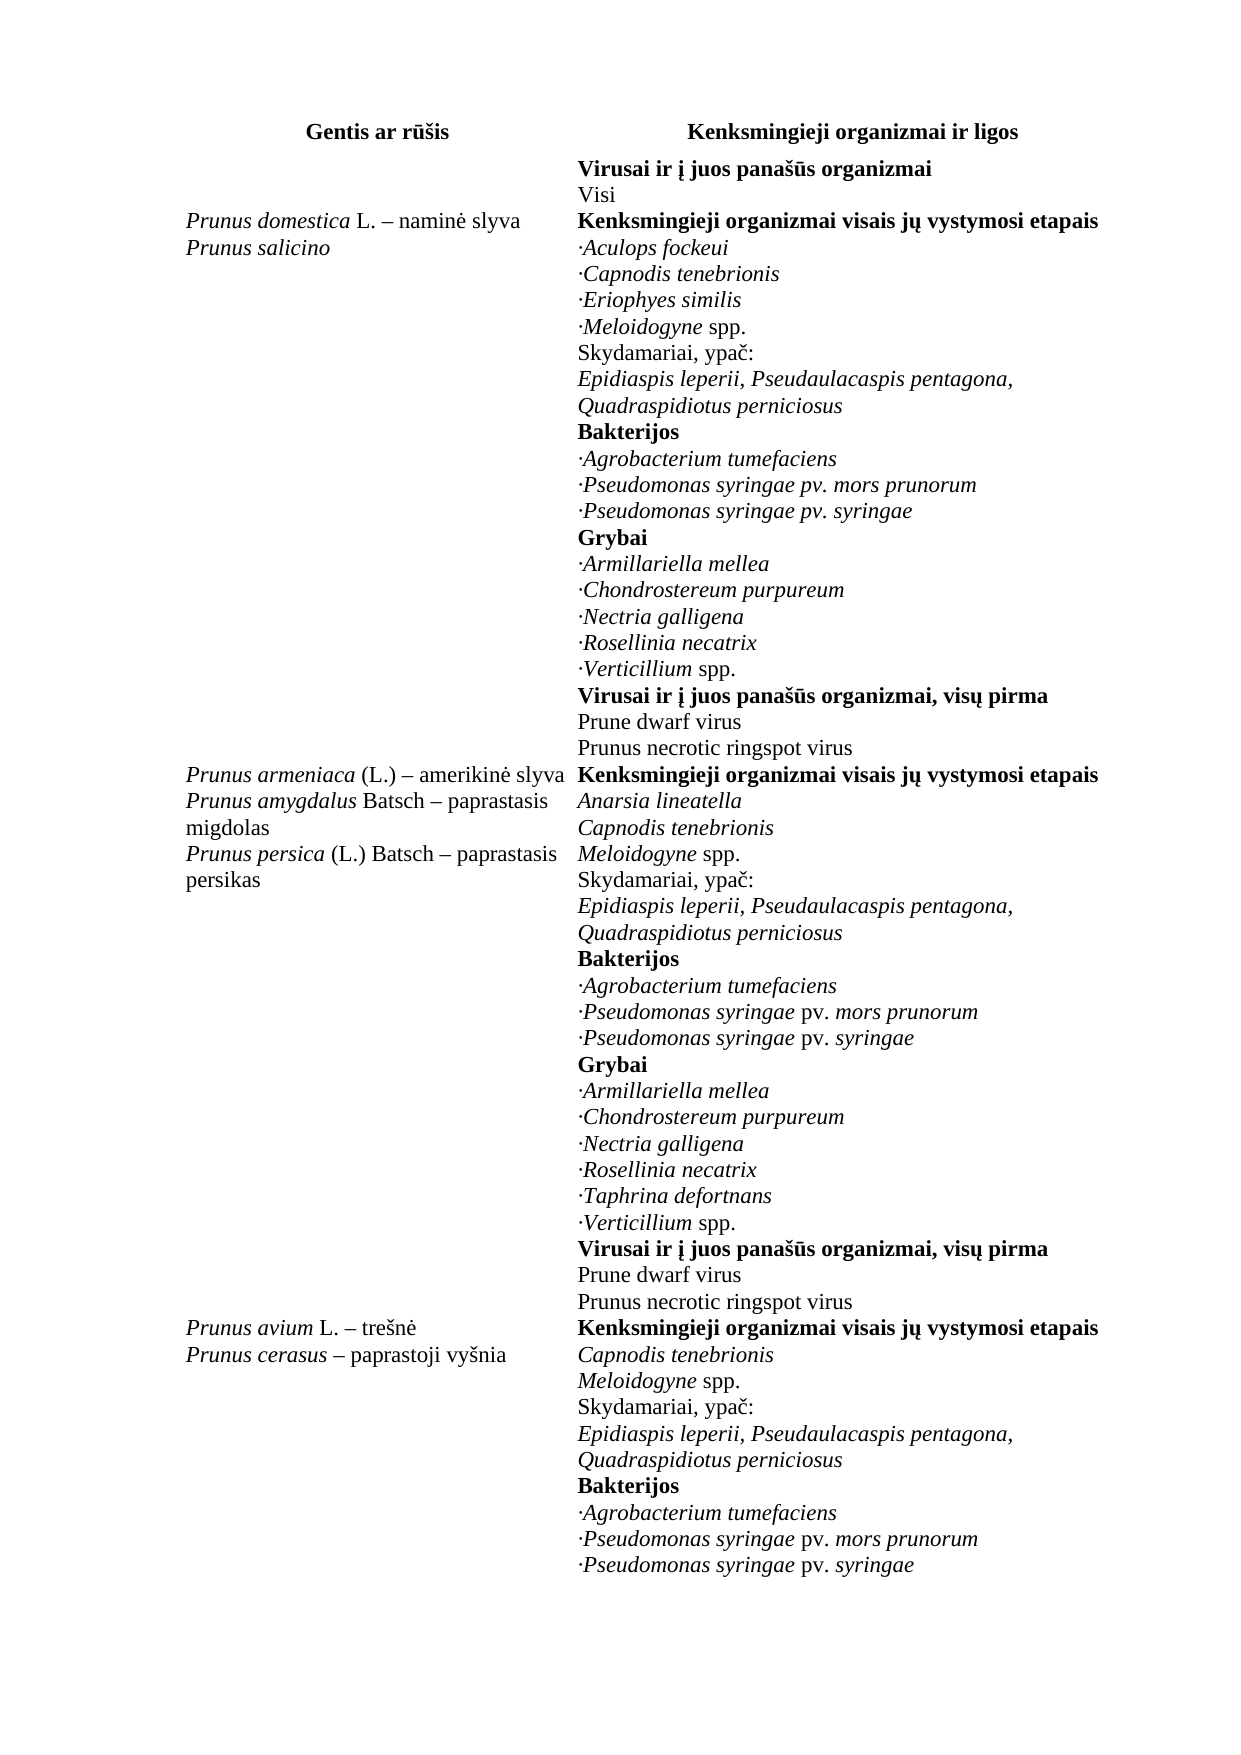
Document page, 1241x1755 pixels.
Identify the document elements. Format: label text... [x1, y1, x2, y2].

table_cell Prunus domestica L. – naminė slyva Prunus salicino [181, 208, 573, 761]
table_cell Virusai ir į juos panašūs organizmai, visų pirma Prune dwarf virus Prunus necrotic ringspot virus [573, 682, 1133, 761]
table_cell [181, 155, 573, 207]
table_cell Kenksmingieji organizmai visais jų vystymosi etapais Capnodis tenebrionis Meloidogyne spp. Skydamariai, ypač: Epidiaspis leperii, Pseudaulacaspis pentagona, Quadraspidiotus perniciosus [573, 1314, 1133, 1472]
table_header Gentis ar rūšis [181, 118, 573, 155]
table_cell Grybai ·Armillariella mellea ·Chondrostereum purpureum ·Nectria galligena ·Rosellinia necatrix ·Taphrina defortnans ·Verticillium spp. [573, 1051, 1133, 1235]
table_cell Prunus avium L. – trešnė Prunus cerasus – paprastoji vyšnia [181, 1314, 573, 1578]
table_cell Kenksmingieji organizmai visais jų vystymosi etapais ·Aculops fockeui ·Capnodis tenebrionis ·Eriophyes similis ·Meloidogyne spp. Skydamariai, ypač: Epidiaspis leperii, Pseudaulacaspis pentagona, Quadraspidiotus perniciosus [573, 208, 1133, 418]
table_cell Virusai ir į juos panašūs organizmai Visi [573, 155, 1133, 207]
table_cell Bakterijos ·Agrobacterium tumefaciens ·Pseudomonas syringae pv. mors prunorum ·Pseudomonas syringae pv. syringae [573, 418, 1133, 524]
table_cell Kenksmingieji organizmai visais jų vystymosi etapais Anarsia lineatella Capnodis tenebrionis Meloidogyne spp. Skydamariai, ypač: Epidiaspis leperii, Pseudaulacaspis pentagona, Quadraspidiotus perniciosus [573, 761, 1133, 945]
table_cell Prunus armeniaca (L.) – amerikinė slyva Prunus amygdalus Batsch – paprastasis migdolas Prunus persica (L.) Batsch – paprastasis persikas [181, 761, 573, 1314]
table_cell Bakterijos ·Agrobacterium tumefaciens ·Pseudomonas syringae pv. mors prunorum ·Pseudomonas syringae pv. syringae [573, 945, 1133, 1051]
table_cell Grybai ·Armillariella mellea ·Chondrostereum purpureum ·Nectria galligena ·Rosellinia necatrix ·Verticillium spp. [573, 524, 1133, 682]
table_cell Bakterijos ·Agrobacterium tumefaciens ·Pseudomonas syringae pv. mors prunorum ·Pseudomonas syringae pv. syringae [573, 1473, 1133, 1578]
table_cell Virusai ir į juos panašūs organizmai, visų pirma Prune dwarf virus Prunus necrotic ringspot virus [573, 1235, 1133, 1314]
table_header Kenksmingieji organizmai ir ligos [573, 118, 1133, 155]
